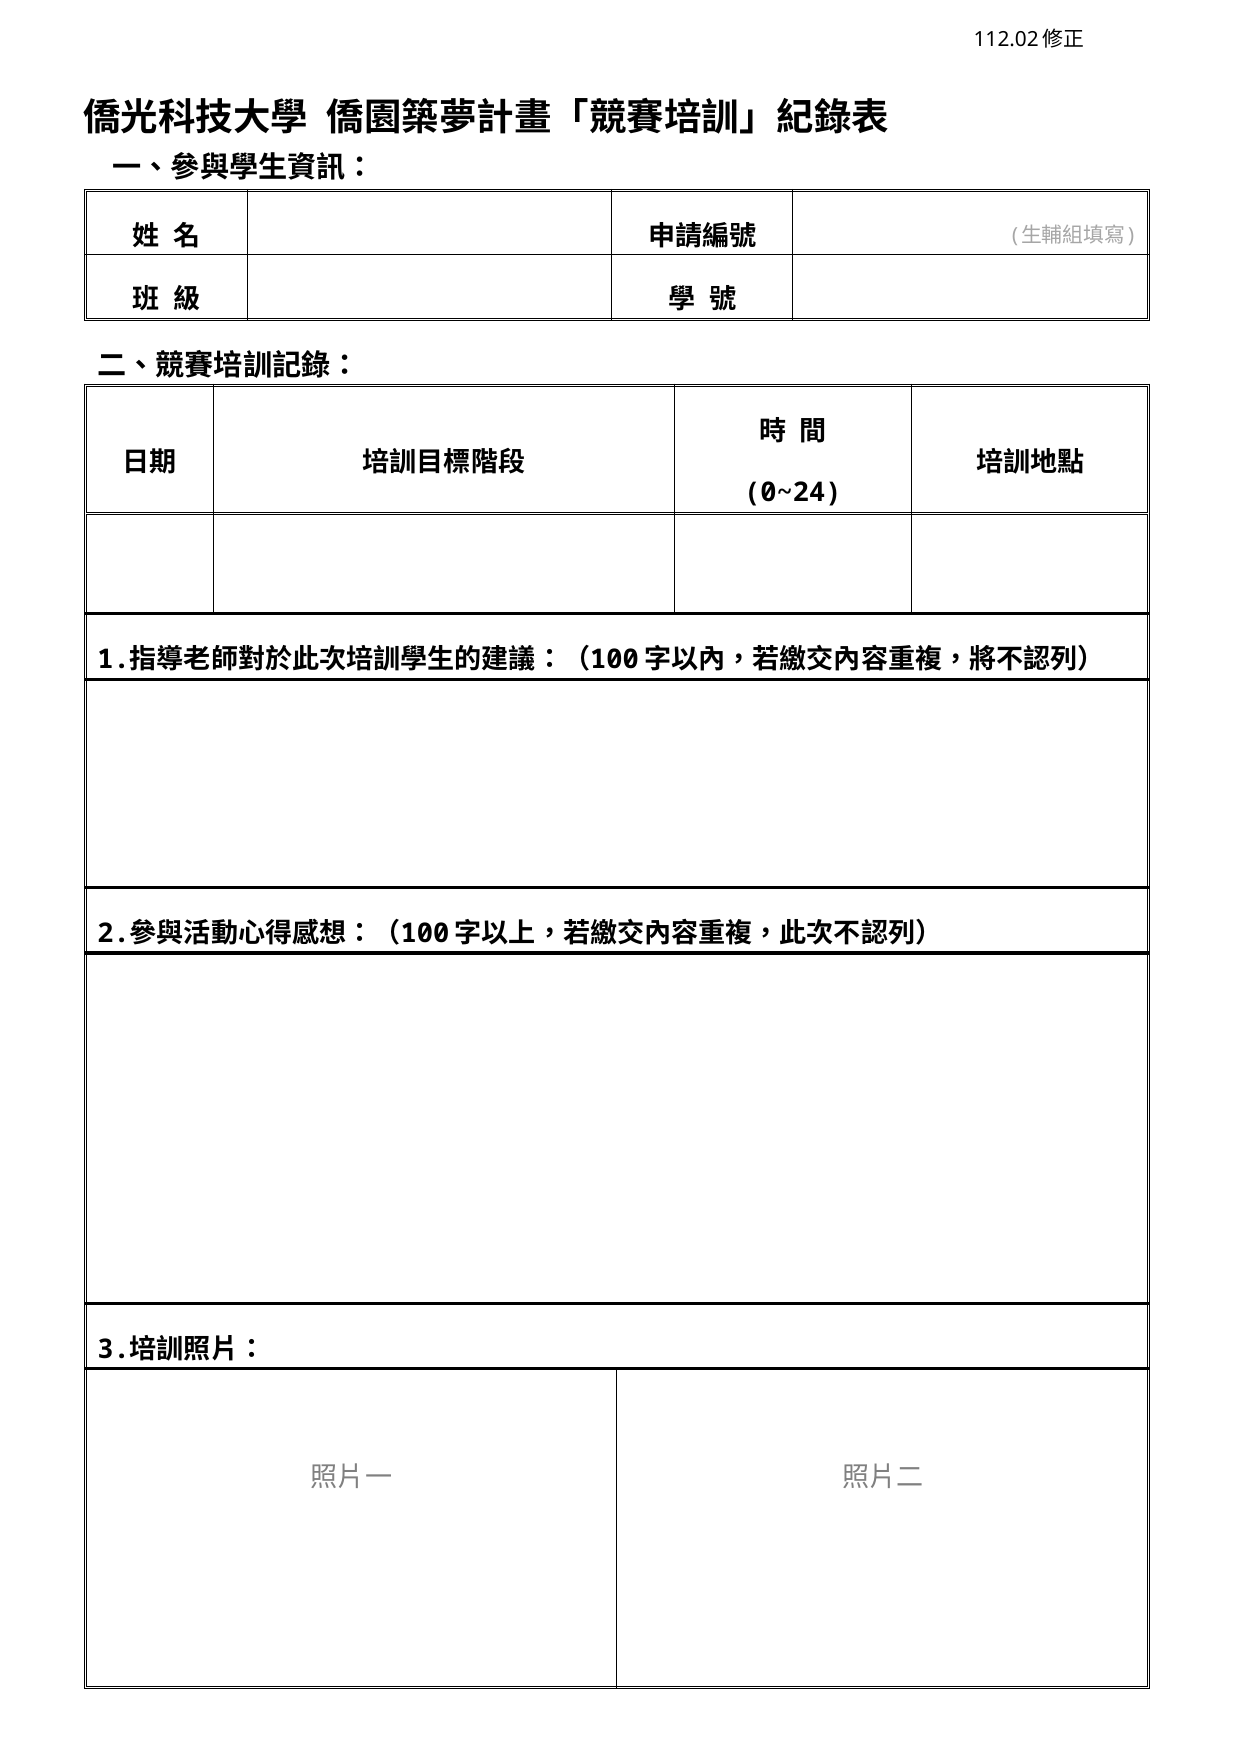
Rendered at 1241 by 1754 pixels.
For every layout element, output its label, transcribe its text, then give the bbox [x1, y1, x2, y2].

table_cell [87, 681, 1147, 886]
table_cell 日期 [87, 387, 213, 512]
table_cell [793, 255, 1147, 318]
text 僑光科技大學 僑園築夢計畫「競賽培訓」紀錄表 [83, 72, 1161, 134]
table_cell 培訓目標階段 [214, 387, 674, 512]
text [958, 15, 1124, 62]
table_header 姓 名 [87, 192, 247, 254]
table_cell [87, 955, 1147, 1302]
table_cell [675, 515, 911, 612]
table_cell [87, 515, 213, 612]
table_cell [912, 515, 1147, 612]
table_cell [248, 255, 611, 318]
text 一、參與學生資訊： [112, 134, 1122, 189]
table_cell 照片一 [87, 1370, 616, 1686]
table_cell 1.指導老師對於此次培訓學生的建議：（100字以內，若繳交內容重複，將不認列） [87, 615, 1147, 678]
table_header 申請編號 [612, 192, 792, 254]
table_cell 2.參與活動心得感想：（100字以上，若繳交內容重複，此次不認列） [87, 889, 1147, 951]
table_cell 時 間 (0~24) [675, 387, 911, 512]
table_header (生輔組填寫) [793, 192, 1147, 254]
table_cell 二、競賽培訓記錄： [86, 321, 1149, 383]
table_cell 培訓地點 [912, 387, 1147, 512]
table_cell [214, 515, 674, 612]
table_cell 照片二 [617, 1370, 1147, 1686]
table_cell 班 級 [87, 255, 247, 318]
text 112.02修正 [973, 22, 1109, 53]
table_cell 學 號 [612, 255, 792, 318]
table_header [248, 192, 611, 254]
table_cell 3.培訓照片： [87, 1305, 1147, 1367]
